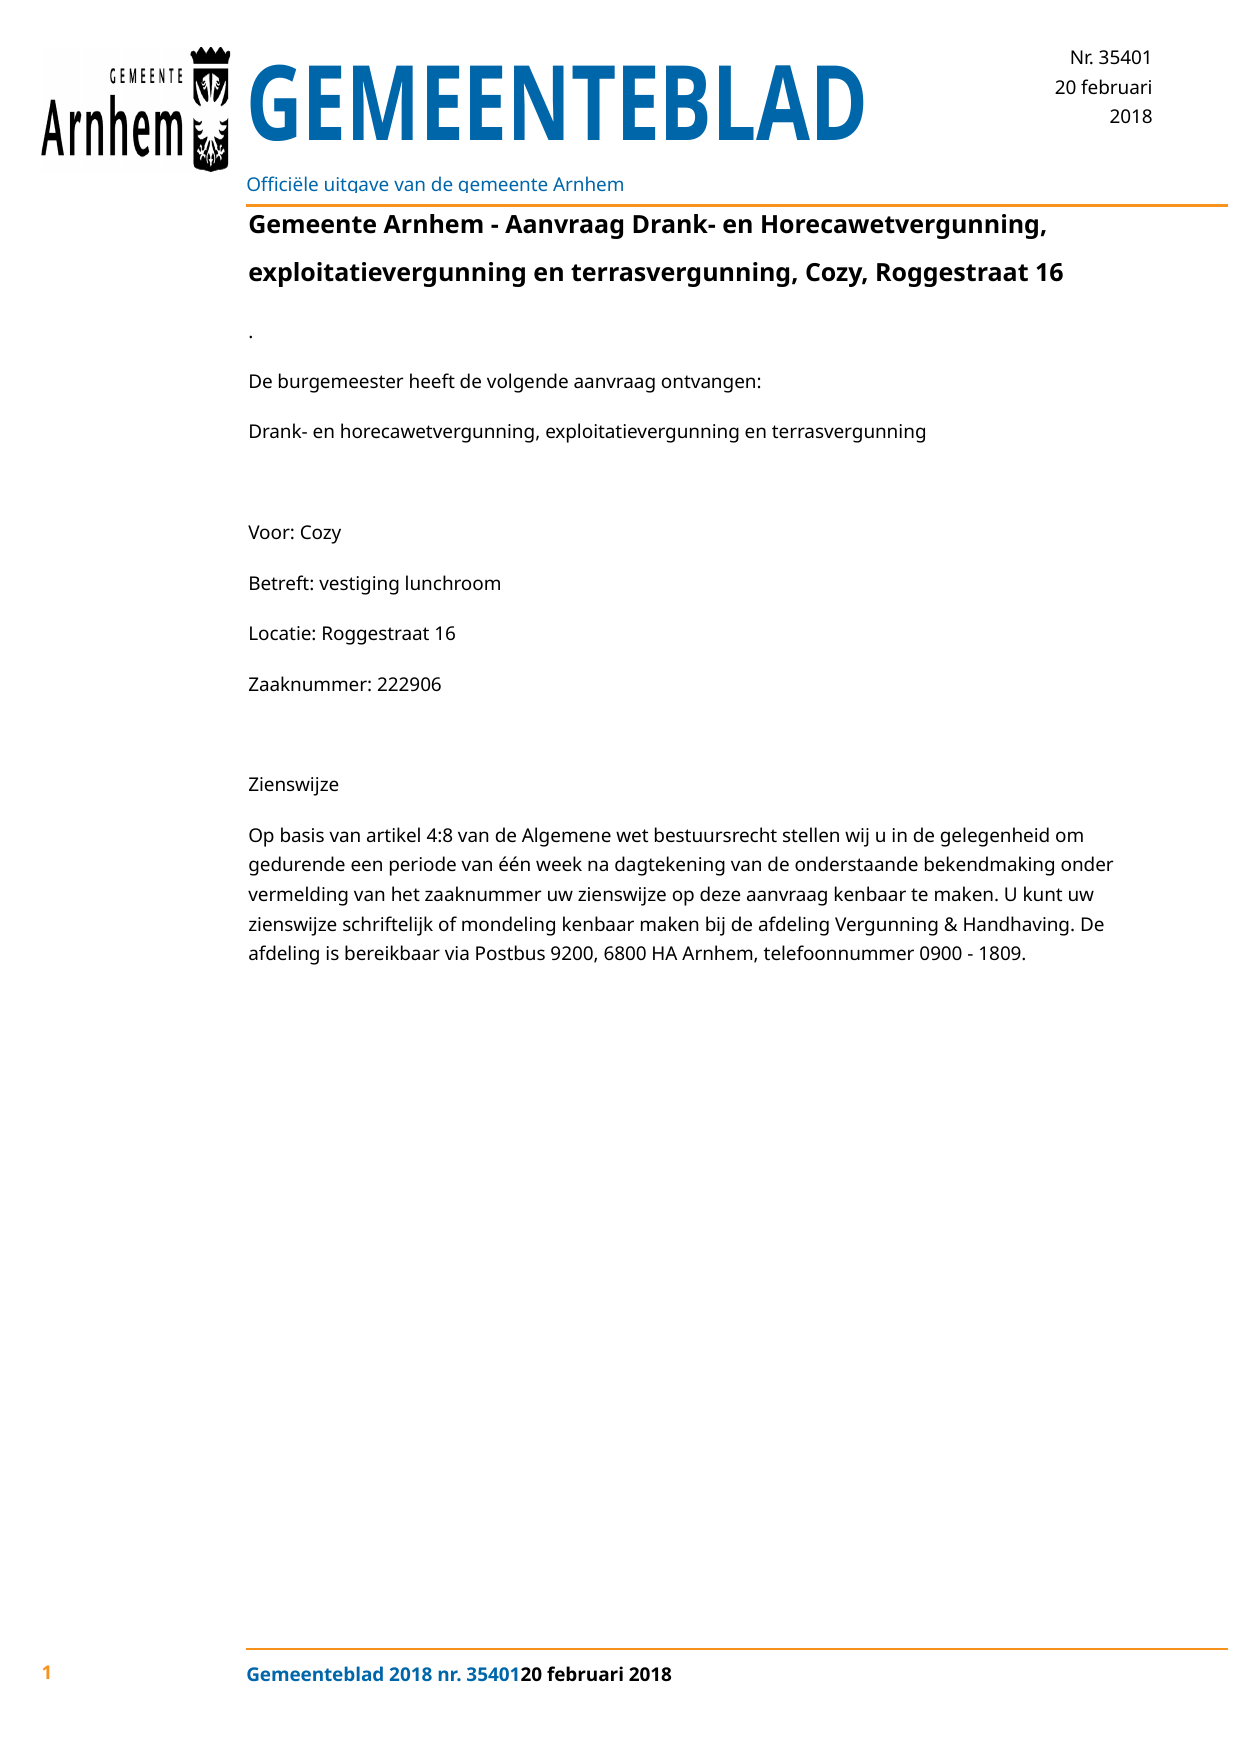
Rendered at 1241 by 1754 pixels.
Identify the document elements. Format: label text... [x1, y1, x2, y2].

text Zaaknummer: 222906 [248, 671, 1152, 697]
text Locatie: Roggestraat 16 [248, 620, 1152, 646]
text Drank- en horecawetvergunning, exploitatievergunning en terrasvergunning [248, 419, 1152, 444]
text . [248, 318, 1152, 344]
picture [41, 47, 231, 172]
text Zienswijze [248, 772, 1152, 797]
text De burgemeester heeft de volgende aanvraag ontvangen: [248, 368, 1152, 394]
text Op basis van artikel 4:8 van de Algemene wet bestuursrecht stellen wij u in de gelegenheid om gedurende een periode van één week na dagtekening van de onderstaande bekendmaking onder vermelding van het zaaknummer uw zienswijze op deze aanvraag kenbaar te maken. U kunt uw zienswijze schriftelijk of mondeling kenbaar maken bij de afdeling Vergunning & Handhaving. De afdeling is bereikbaar via Postbus 9200, 6800 HA Arnhem, telefoonnummer 0900 - 1809. [248, 822, 1152, 966]
text Voor: Cozy [248, 519, 1152, 545]
text Betreft: vestiging lunchroom [248, 570, 1152, 596]
text Gemeente Arnhem - Aanvraag Drank- en Horecawetvergunning, exploitatievergunning en terrasvergunning, Cozy, Roggestraat 16 [248, 207, 1152, 288]
